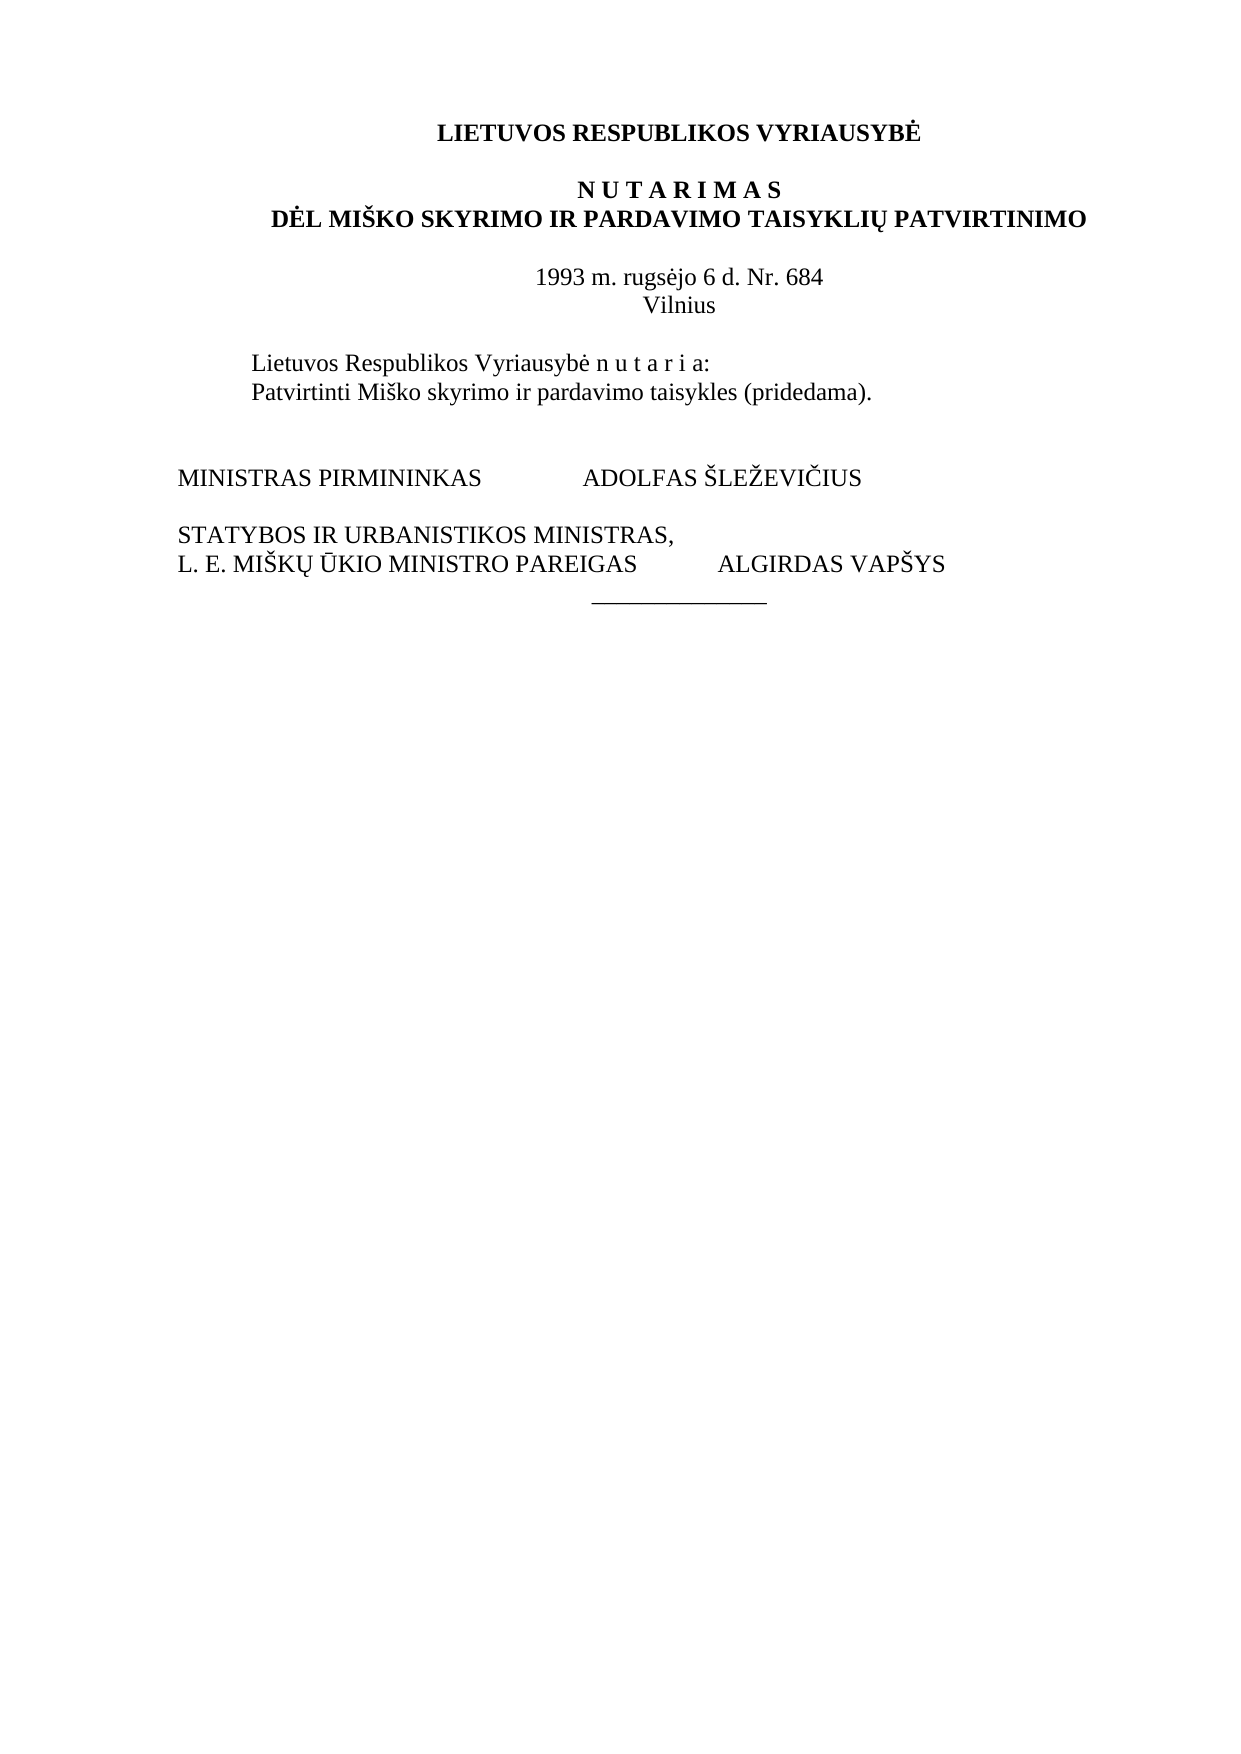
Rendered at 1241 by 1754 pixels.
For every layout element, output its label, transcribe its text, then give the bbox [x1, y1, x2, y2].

text L. E. MIŠKŲ ŪKIO MINISTRO PAREIGAS ALGIRDAS VAPŠYS [177, 549, 1181, 578]
text ______________ [177, 578, 1181, 607]
text DĖL MIŠKO SKYRIMO IR PARDAVIMO TAISYKLIŲ PATVIRTINIMO [177, 204, 1181, 233]
text Lietuvos Respublikos Vyriausybė nutaria: [177, 348, 1181, 377]
text N U T A R I M A S [177, 176, 1181, 204]
text MINISTRAS PIRMININKAS ADOLFAS ŠLEŽEVIČIUS [177, 463, 1181, 492]
text Patvirtinti Miško skyrimo ir pardavimo taisykles (pridedama). [177, 377, 1181, 406]
text STATYBOS IR URBANISTIKOS MINISTRAS, [177, 521, 1181, 549]
text LIETUVOS RESPUBLIKOS VYRIAUSYBĖ [177, 118, 1181, 147]
text Vilnius [177, 291, 1181, 319]
text 1993 m. rugsėjo 6 d. Nr. 684 [177, 262, 1181, 291]
